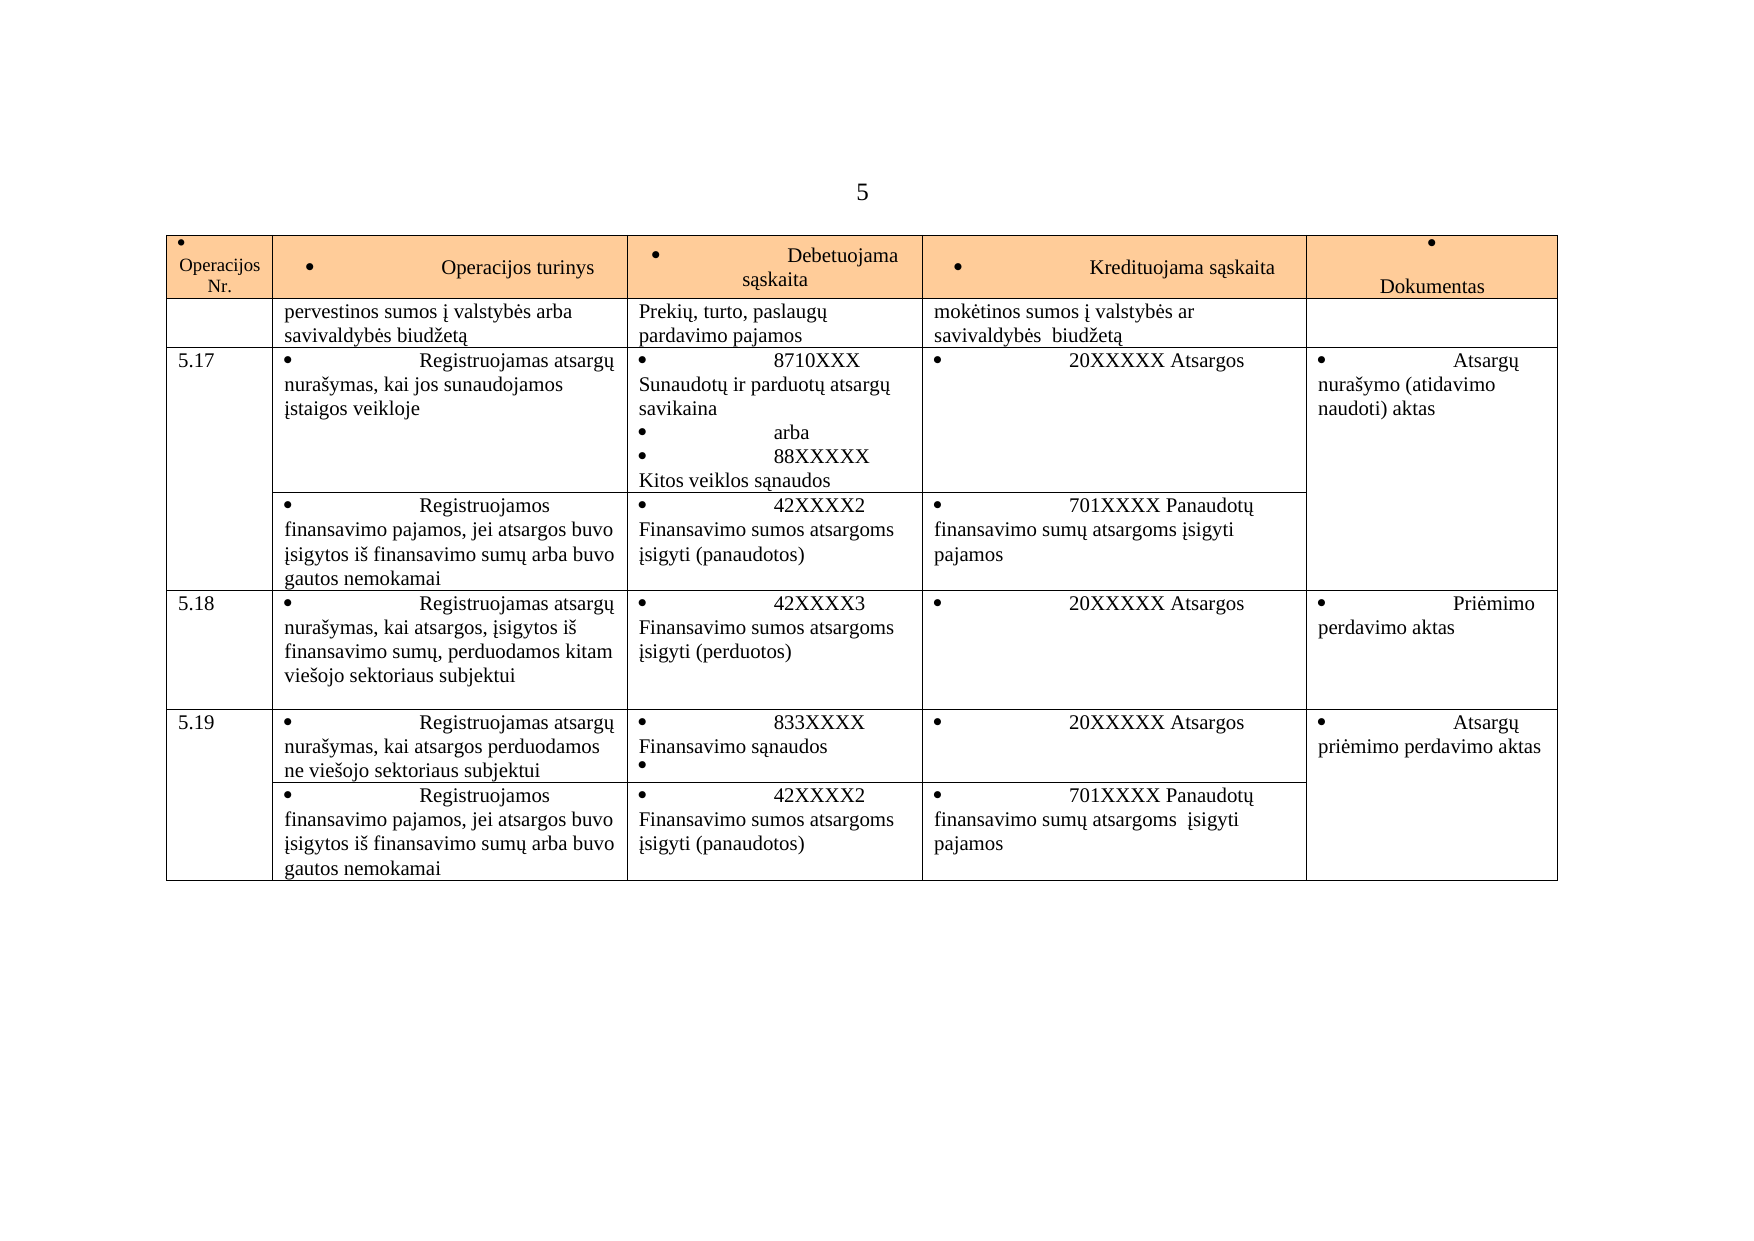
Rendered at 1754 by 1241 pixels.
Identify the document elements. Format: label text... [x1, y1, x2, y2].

table_cell [167, 299, 272, 347]
table_cell  8710XXX Sunaudotų ir parduotų atsargų savikaina  arba  88XXXXX Kitos veiklos sąnaudos [628, 348, 922, 492]
table_cell  42XXXX2 Finansavimo sumos atsargoms įsigyti (panaudotos) [628, 783, 922, 879]
table_cell  701XXXX Panaudotų finansavimo sumų atsargoms įsigyti pajamos [923, 783, 1306, 879]
table_cell  42XXXX2 Finansavimo sumos atsargoms įsigyti (panaudotos) [628, 493, 922, 589]
table_header  Operacijos Nr. [167, 236, 272, 298]
table_cell  Priėmimo perdavimo aktas [1307, 591, 1557, 709]
table_cell  Registruojamas atsargų nurašymas, kai atsargos perduodamos ne viešojo sektoriaus subjektui [273, 710, 627, 782]
table_cell 5.17 [167, 348, 272, 589]
table_header  Debetuojama sąskaita [628, 236, 922, 298]
table_cell mokėtinos sumos į valstybės ar savivaldybės biudžetą [923, 299, 1306, 347]
table_cell  Registruojamas atsargų nurašymas, kai jos sunaudojamos įstaigos veikloje [273, 348, 627, 492]
table_cell  701XXXX Panaudotų finansavimo sumų atsargoms įsigyti pajamos [923, 493, 1306, 589]
table_cell  Registruojamos finansavimo pajamos, jei atsargos buvo įsigytos iš finansavimo sumų arba buvo gautos nemokamai [273, 493, 627, 589]
table_header  Operacijos turinys [273, 236, 627, 298]
table_cell  Atsargų priėmimo perdavimo aktas [1307, 710, 1557, 879]
table_cell 5.19 [167, 710, 272, 879]
table_cell  20XXXXX Atsargos [923, 591, 1306, 709]
table_header  Kredituojama sąskaita [923, 236, 1306, 298]
table_cell  20XXXXX Atsargos [923, 710, 1306, 782]
table_cell Prekių, turto, paslaugų pardavimo pajamos [628, 299, 922, 347]
table_header  Dokumentas [1307, 236, 1557, 298]
table_cell  20XXXXX Atsargos [923, 348, 1306, 492]
table_cell pervestinos sumos į valstybės arba savivaldybės biudžetą [273, 299, 627, 347]
table_cell  Registruojamos finansavimo pajamos, jei atsargos buvo įsigytos iš finansavimo sumų arba buvo gautos nemokamai [273, 783, 627, 879]
table_cell  Atsargų nurašymo (atidavimo naudoti) aktas [1307, 348, 1557, 589]
table_cell  833XXXX Finansavimo sąnaudos  [628, 710, 922, 782]
table_cell [1307, 299, 1557, 347]
table_cell 5.18 [167, 591, 272, 709]
table_cell  42XXXX3 Finansavimo sumos atsargoms įsigyti (perduotos) [628, 591, 922, 709]
table_cell  Registruojamas atsargų nurašymas, kai atsargos, įsigytos iš finansavimo sumų, perduodamos kitam viešojo sektoriaus subjektui [273, 591, 627, 709]
